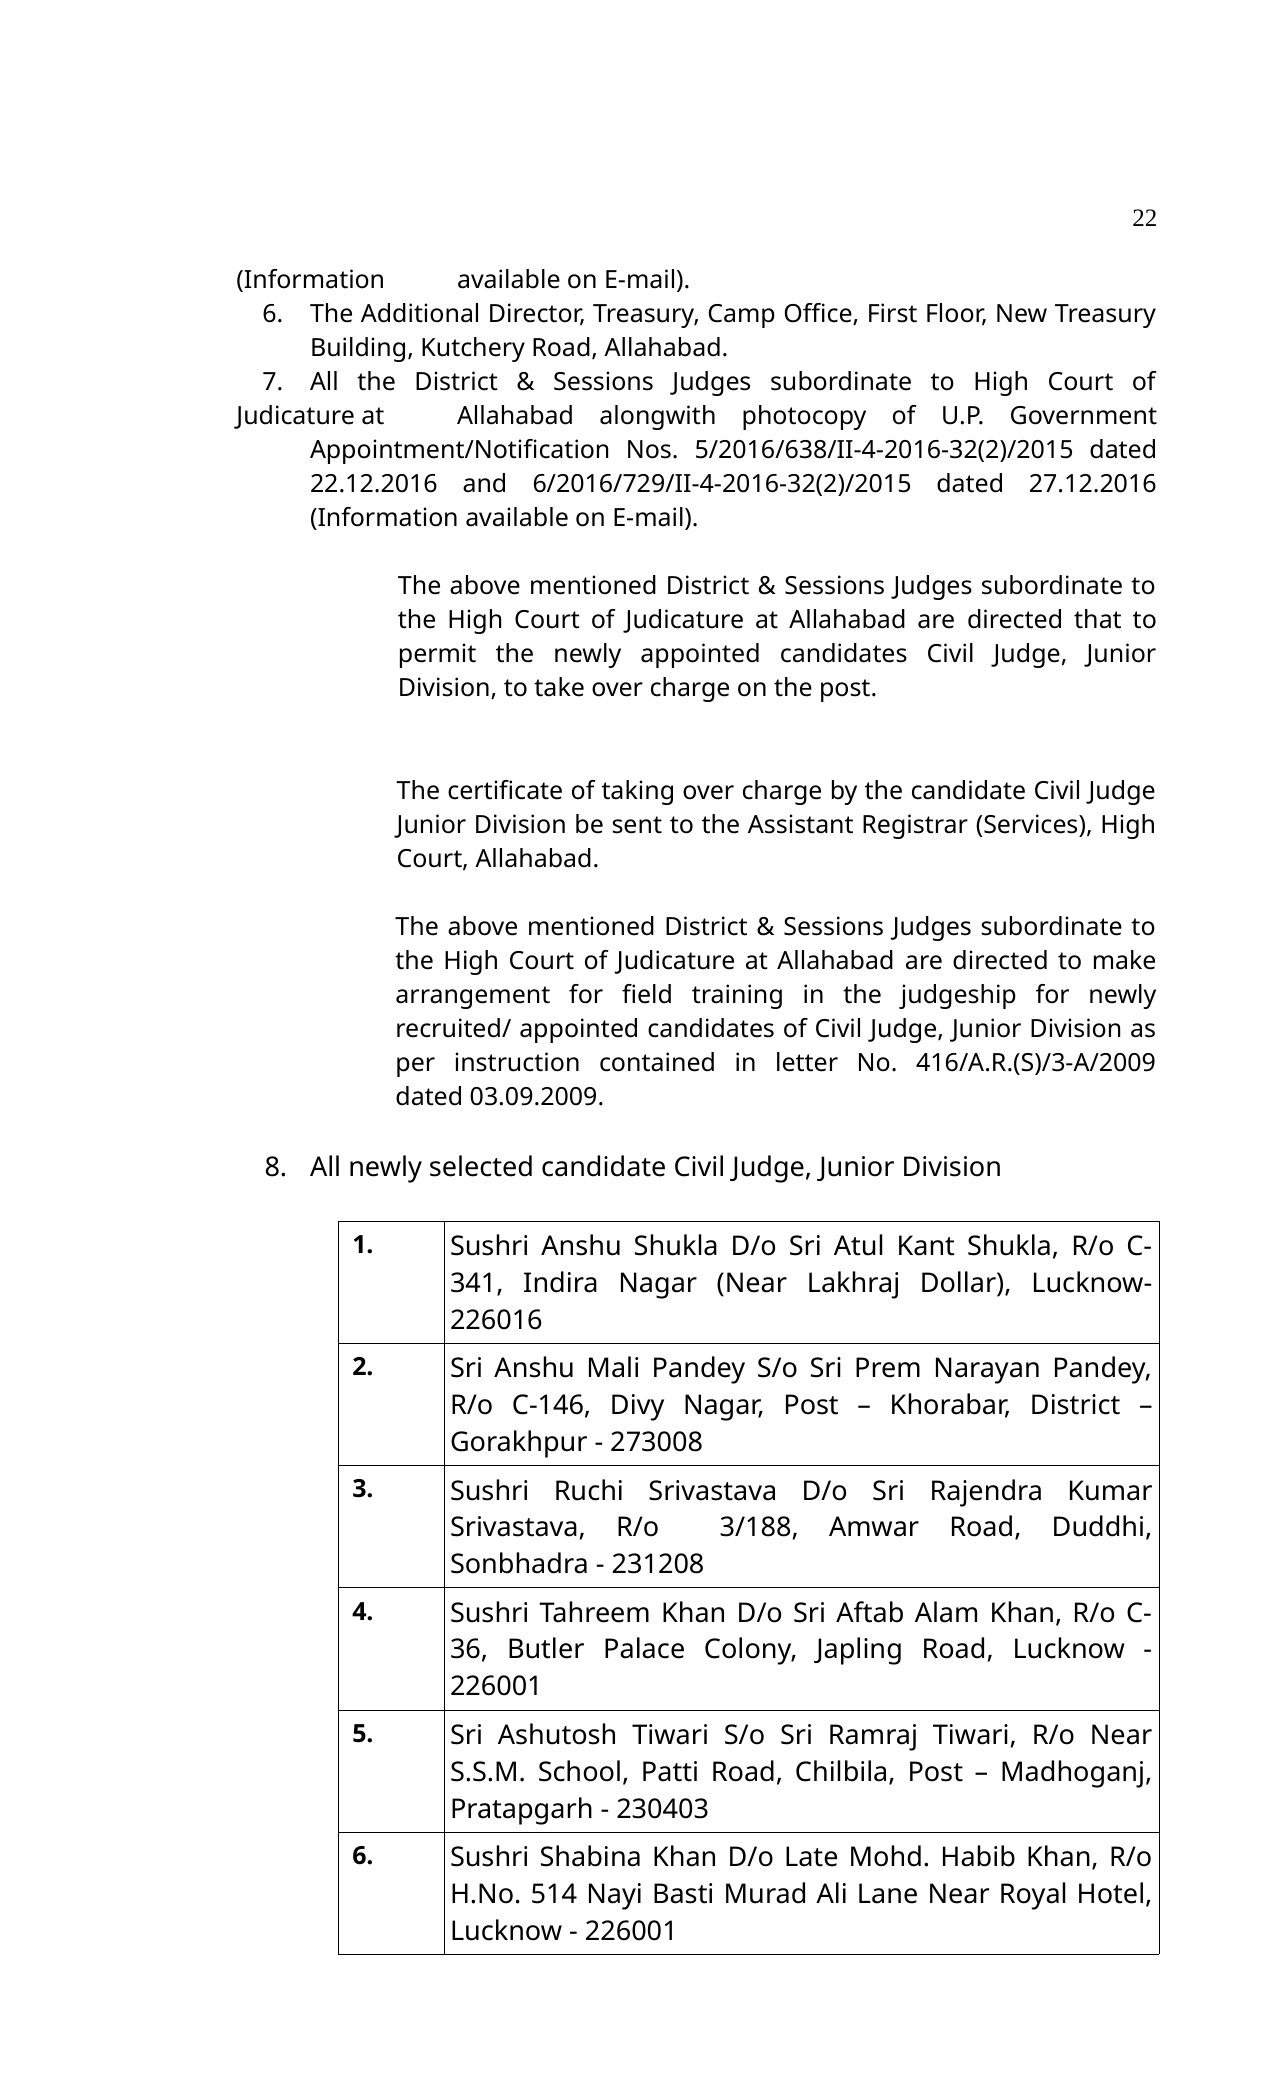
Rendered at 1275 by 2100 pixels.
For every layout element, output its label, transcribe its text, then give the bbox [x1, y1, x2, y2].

text 7. All the District & Sessions Judges subordinate to High Court of Judicature at Allahabad alongwith photocopy of U.P. Government Appointment/Notification Nos. 5/2016/638/II-4-2016-32(2)/2015 dated 22.12.2016 and 6/2016/729/II-4-2016-32(2)/2015 dated 27.12.2016 (Information available on E-mail). [236, 363, 1157, 534]
table_cell [339, 1833, 444, 1954]
text (Information available on E-mail). [236, 261, 1157, 295]
list The certificate of taking over charge by the candidate Civil Judge Junior Division be sent to the Assistant Registrar (Services), High Court, Allahabad. [395, 772, 1157, 874]
text 8. All newly selected candidate Civil Judge, Junior Division [236, 1147, 1157, 1184]
table_cell Sri Anshu Mali Pandey S/o Sri Prem Narayan Pandey, R/o C-146, Divy Nagar, Post – Khorabar, District – Gorakhpur - 273008 [445, 1344, 1159, 1465]
table_cell [339, 1466, 444, 1587]
text 6. The Additional Director, Treasury, Camp Office, First Floor, New Treasury Building, Kutchery Road, Allahabad. [236, 295, 1157, 363]
table_cell [339, 1711, 444, 1832]
table_header [339, 1222, 444, 1343]
table_cell Sushri Tahreem Khan D/o Sri Aftab Alam Khan, R/o C-36, Butler Palace Colony, Japling Road, Lucknow - 226001 [445, 1588, 1159, 1709]
table_header Sushri Anshu Shukla D/o Sri Atul Kant Shukla, R/o C-341, Indira Nagar (Near Lakhraj Dollar), Lucknow-226016 [445, 1222, 1159, 1343]
table_cell Sushri Ruchi Srivastava D/o Sri Rajendra Kumar Srivastava, R/o 3/188, Amwar Road, Duddhi, Sonbhadra - 231208 [445, 1466, 1159, 1587]
table_cell Sushri Shabina Khan D/o Late Mohd. Habib Khan, R/o H.No. 514 Nayi Basti Murad Ali Lane Near Royal Hotel, Lucknow - 226001 [445, 1833, 1159, 1954]
table_cell [339, 1588, 444, 1709]
list The above mentioned District & Sessions Judges subordinate to the High Court of Judicature at Allahabad are directed to make arrangement for field training in the judgeship for newly recruited/ appointed candidates of Civil Judge, Junior Division as per instruction contained in letter No. 416/A.R.(S)/3-A/2009 dated 03.09.2009. [395, 908, 1157, 1113]
table_cell [339, 1344, 444, 1465]
list The above mentioned District & Sessions Judges subordinate to the High Court of Judicature at Allahabad are directed that to permit the newly appointed candidates Civil Judge, Junior Division, to take over charge on the post. [398, 568, 1157, 704]
table_cell Sri Ashutosh Tiwari S/o Sri Ramraj Tiwari, R/o Near S.S.M. School, Patti Road, Chilbila, Post – Madhoganj, Pratapgarh - 230403 [445, 1711, 1159, 1832]
